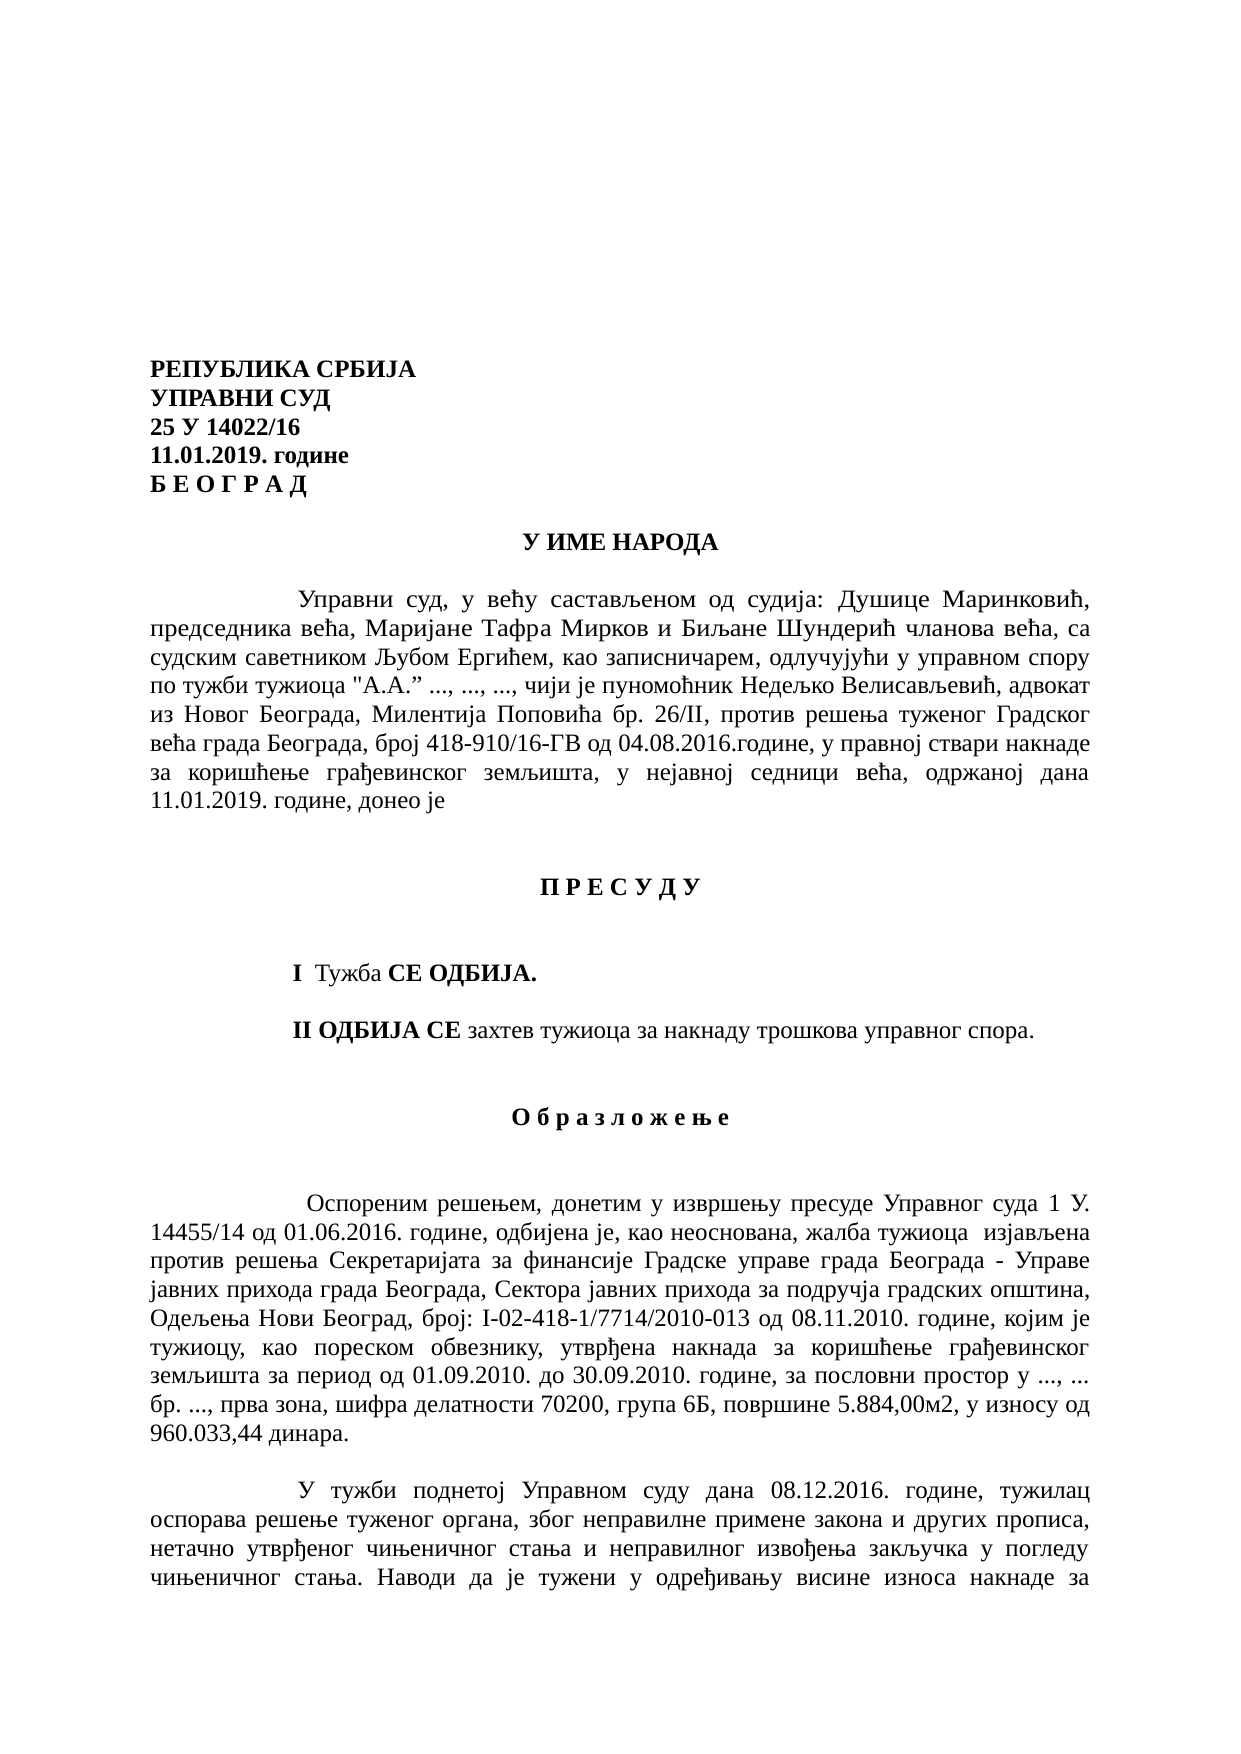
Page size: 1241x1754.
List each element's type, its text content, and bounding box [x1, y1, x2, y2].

text О б р а з л о ж е њ е [150, 1102, 1090, 1130]
text 11.01.2019. године [150, 440, 1090, 469]
text УПРАВНИ СУД [150, 383, 1090, 412]
text РЕПУБЛИКА СРБИЈА [150, 148, 1090, 383]
text У тужби поднетој Управном суду дана 08.12.2016. године, тужилац оспорава решење туженог органа, због неправилне примене закона и других прописа, нетачно утврђеног чињеничног стања и неправилног извођења закључка у погледу чињеничног стања. Наводи да је тужени у одређивању висине износа накнаде за [150, 1475, 1090, 1590]
text I Тужба СЕ ОДБИЈА. [150, 958, 1090, 987]
text 25 У 14022/16 [150, 412, 1090, 440]
text У ИМЕ НАРОДА [150, 527, 1090, 555]
text Оспореним решењем, донетим у извршењу пресуде Управног суда 1 У. 14455/14 од 01.06.2016. године, одбијена је, као неоснована, жалба тужиоца изјављена против решења Секретаријата за финансије Градске управе града Београда - Управе јавних прихода града Београда, Сектора јавних прихода за подручја градских општина, Одељења Нови Београд, број: I-02-418-1/7714/2010-013 од 08.11.2010. године, којим је тужиоцу, као пореском обвезнику, утврђена накнада за коришћење грађевинског земљишта за период од 01.09.2010. до 30.09.2010. године, за пословни простор у ..., ... бр. ..., прва зона, шифра делатности 70200, група 6Б, површине 5.884,00м2, у износу од 960.033,44 динара. [150, 1188, 1090, 1447]
text II ОДБИЈА СЕ захтев тужиоца за накнаду трошкова управног спора. [150, 1015, 1090, 1044]
text П Р Е С У Д У [150, 872, 1090, 900]
text Б Е О Г Р А Д [150, 469, 1090, 498]
text Управни суд, у већу састављеном од судија: Душице Маринковић, председника већа, Маријане Тафра Мирков и Биљане Шундерић чланова већа, са судским саветником Љубом Ергићем, као записничарем, одлучујући у управном спору по тужби тужиоца "А.А.” ..., ..., ..., чији је пуномоћник Недељко Велисављевић, адвокат из Новог Београда, Милентија Поповића бр. 26/II, против решења туженог Градског већа града Београда, број 418-910/16-ГВ од 04.08.2016.године, у правној ствари накнаде за коришћење грађевинског земљишта, у нејавној седници већа, одржаној дана 11.01.2019. године, донео је [150, 584, 1090, 814]
